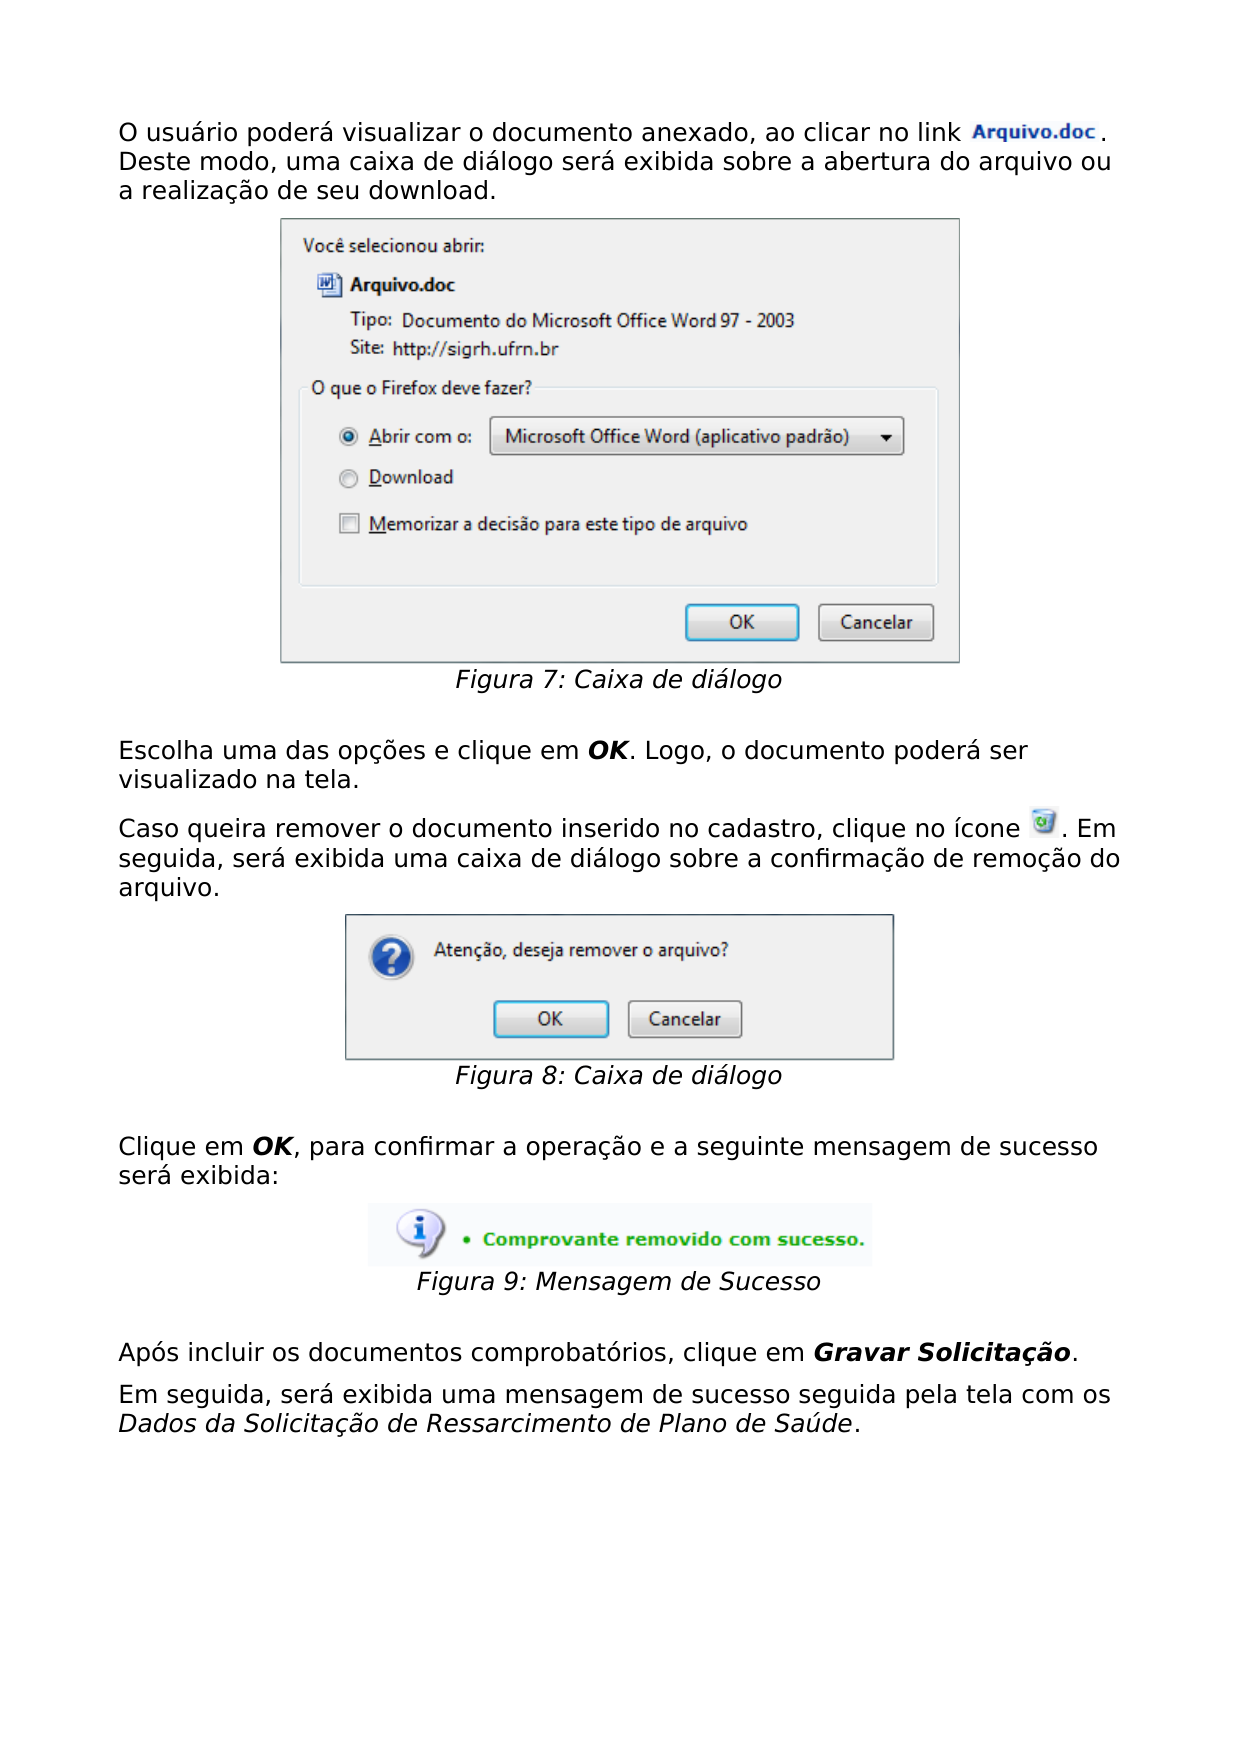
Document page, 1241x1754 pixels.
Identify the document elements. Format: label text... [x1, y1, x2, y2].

text Figura 9: Mensagem de Sucesso [368, 1268, 872, 1296]
text Clique em OK, para confirmar a operação e a seguinte mensagem de sucesso será exibida: [118, 1132, 1122, 1191]
text Escolha uma das opções e clique em OK. Logo, o documento poderá ser visualizado na tela. [118, 736, 1122, 794]
text Após incluir os documentos comprobatórios, clique em Gravar Solicitação. [118, 1338, 1122, 1367]
picture [367, 1203, 873, 1268]
text O usuário poderá visualizar o documento anexado, ao clicar no link . Deste modo, uma caixa de diálogo será exibida sobre a abertura do arquivo ou a realização de seu download. [118, 118, 1122, 206]
text Figura 7: Caixa de diálogo [280, 665, 960, 694]
text Figura 8: Caixa de diálogo [345, 1062, 895, 1091]
picture [280, 218, 960, 665]
picture [345, 914, 895, 1062]
text Em seguida, será exibida uma mensagem de sucesso seguida pela tela com os Dados da Solicitação de Ressarcimento de Plano de Saúde. [118, 1380, 1122, 1438]
picture [969, 121, 1100, 142]
picture [1029, 806, 1061, 838]
text Caso queira remover o documento inserido no cadastro, clique no ícone . Em seguida, será exibida uma caixa de diálogo sobre a confirmação de remoção do arquivo. [118, 807, 1122, 902]
